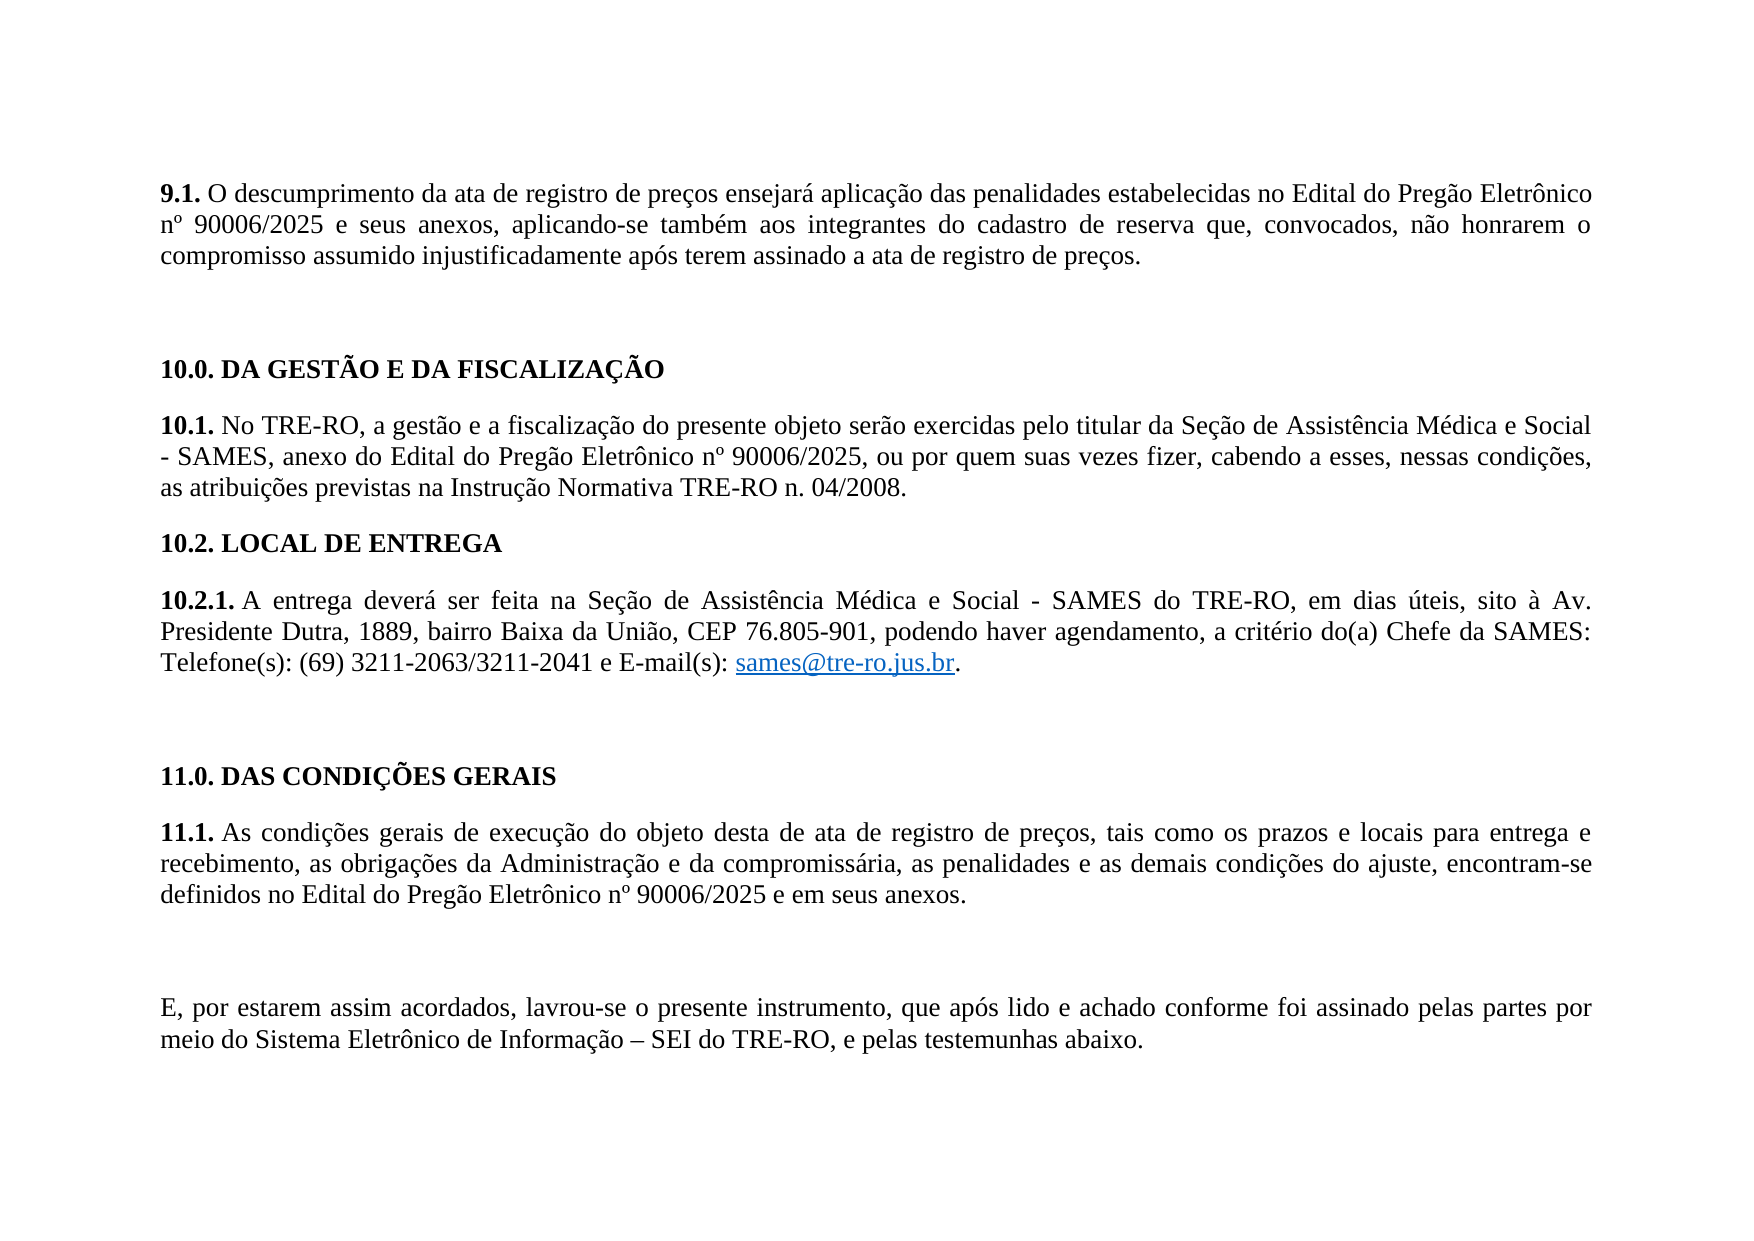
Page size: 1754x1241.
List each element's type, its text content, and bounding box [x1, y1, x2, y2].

text 11.1. As condições gerais de execução do objeto desta de ata de registro de preços, tais como os prazos e locais para entrega e recebimento, as obrigações da Administração e da compromissária, as penalidades e as demais condições do ajuste, encontram-se definidos no Edital do Pregão Eletrônico nº 90006/2025 e em seus anexos. [160, 816, 1594, 909]
text 9.1. O descumprimento da ata de registro de preços ensejará aplicação das penalidades estabelecidas no Edital do Pregão Eletrônico nº 90006/2025 e seus anexos, aplicando-se também aos integrantes do cadastro de reserva que, convocados, não honrarem o compromisso assumido injustificadamente após terem assinado a ata de registro de preços. [160, 177, 1594, 271]
text 10.2.1. A entrega deverá ser feita na Seção de Assistência Médica e Social - SAMES do TRE-RO, em dias úteis, sito à Av. Presidente Dutra, 1889, bairro Baixa da União, CEP 76.805-901, podendo haver agendamento, a critério do(a) Chefe da SAMES: Telefone(s): (69) 3211-2063/3211-2041 e E-mail(s): sames@tre-ro.jus.br. [160, 584, 1594, 677]
text 10.1. No TRE-RO, a gestão e a fiscalização do presente objeto serão exercidas pelo titular da Seção de Assistência Médica e Social - SAMES, anexo do Edital do Pregão Eletrônico nº 90006/2025, ou por quem suas vezes fizer, cabendo a esses, nessas condições, as atribuições previstas na Instrução Normativa TRE-RO n. 04/2008. [160, 409, 1594, 503]
text 10.2. LOCAL DE ENTREGA [160, 528, 1594, 559]
text E, por estarem assim acordados, lavrou-se o presente instrumento, que após lido e achado conforme foi assinado pelas partes por meio do Sistema Eletrônico de Informação – SEI do TRE-RO, e pelas testemunhas abaixo. [160, 992, 1594, 1054]
text 11.0. DAS CONDIÇÕES GERAIS [160, 759, 1594, 791]
text 10.0. DA GESTÃO E DA FISCALIZAÇÃO [160, 353, 1594, 384]
